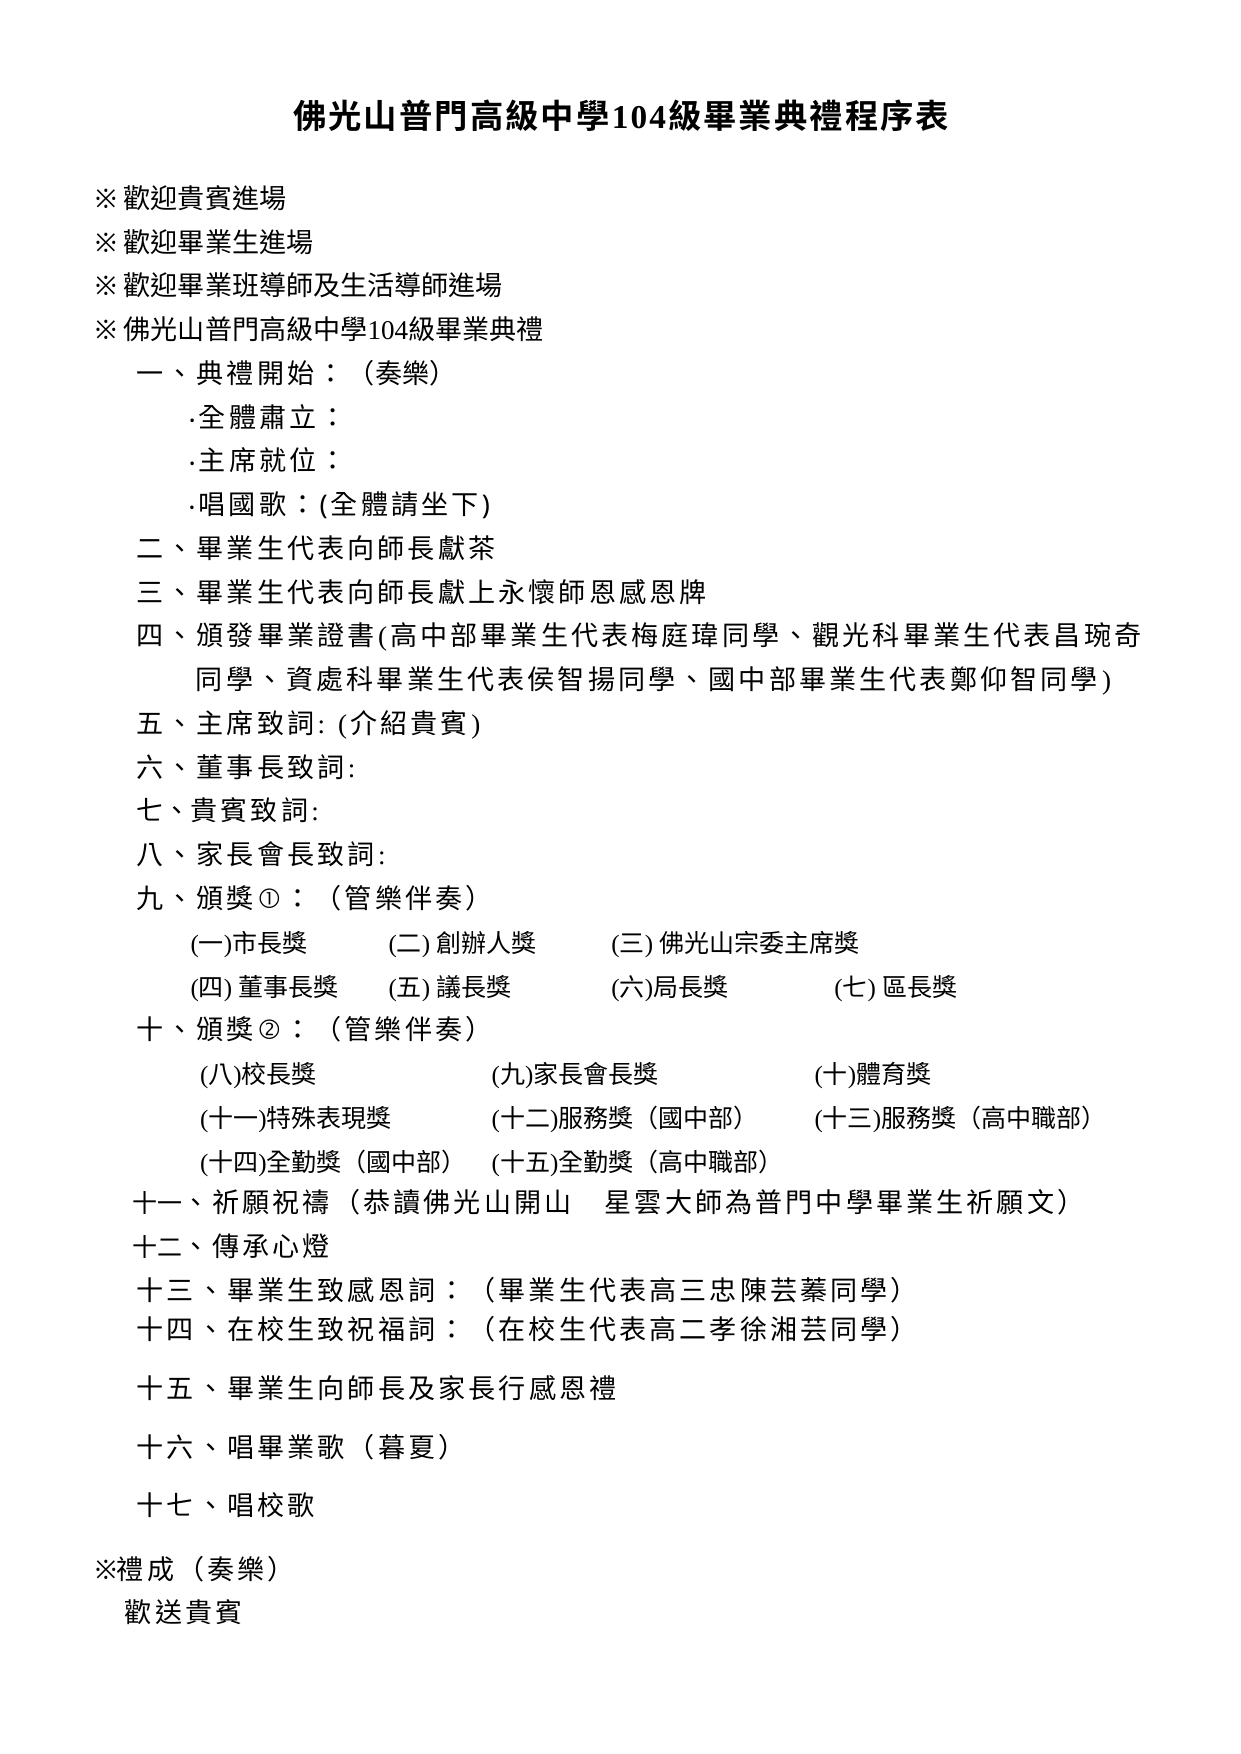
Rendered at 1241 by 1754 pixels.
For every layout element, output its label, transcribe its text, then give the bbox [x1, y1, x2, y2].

text ‧主席就位： [188, 435, 1152, 479]
text 二、畢業生代表向師長獻茶 [136, 522, 1152, 566]
text ※ 歡迎畢業班導師及生活導師進場 [94, 260, 1152, 304]
text ※禮成（奏樂） [94, 1543, 1152, 1587]
text 十五、畢業生向師長及家長行感恩禮 [136, 1367, 1152, 1406]
text 十二、傳承心燈 [94, 1220, 1152, 1264]
text 四、頒發畢業證書(高中部畢業生代表梅庭瑋同學、觀光科畢業生代表昌琬奇 [136, 610, 1152, 654]
text ※ 歡迎貴賓進場 [94, 172, 1152, 216]
text (一)市長獎 (二) 創辦人獎 (三) 佛光山宗委主席獎 [190, 916, 1152, 960]
text (八)校長獎 (九)家長會長獎 (十)體育獎 [200, 1047, 1152, 1091]
text 十七、唱校歌 [136, 1484, 1152, 1524]
text 八、家長會長致詞: [136, 829, 1152, 872]
text ‧唱國歌：(全體請坐下) [94, 479, 1152, 522]
text 歡送貴賓 [94, 1587, 1152, 1631]
text 九、頒獎：（管樂伴奏） [136, 872, 1152, 916]
text ‧全體肅立： [188, 391, 1152, 435]
text 六、董事長致詞: [136, 741, 1152, 785]
text 同學、資處科畢業生代表侯智揚同學、國中部畢業生代表鄭仰智同學) [136, 654, 1152, 697]
text 十一、祈願祝禱（恭讀佛光山開山 星雲大師為普門中學畢業生祈願文） [94, 1179, 1152, 1220]
text (十一)特殊表現獎 (十二)服務獎（國中部） (十三)服務獎（高中職部） (十四)全勤獎（國中部） (十五)全勤獎（高中職部） [200, 1091, 1152, 1179]
text 十六、唱畢業歌（暮夏） [136, 1426, 1152, 1465]
text 十四、在校生致祝福詞：（在校生代表高二孝徐湘芸同學） [136, 1308, 1152, 1347]
text 佛光山普門高級中學104級畢業典禮程序表 [94, 103, 1152, 135]
text 十三、畢業生致感恩詞：（畢業生代表高三忠陳芸蓁同學） [136, 1264, 1152, 1308]
text 十、頒獎：（管樂伴奏） [136, 1004, 1152, 1047]
text 七、貴賓致詞: [136, 785, 1152, 829]
text 一、典禮開始：（奏樂） [136, 347, 1152, 391]
text ※ 歡迎畢業生進場 [94, 216, 1152, 260]
text (四) 董事長獎 (五) 議長獎 (六)局長獎 (七) 區長獎 [190, 960, 1152, 1004]
text 五、主席致詞: (介紹貴賓) [136, 697, 1152, 741]
text 三、畢業生代表向師長獻上永懷師恩感恩牌 [136, 566, 1152, 610]
text ※ 佛光山普門高級中學104級畢業典禮 [94, 304, 1152, 347]
